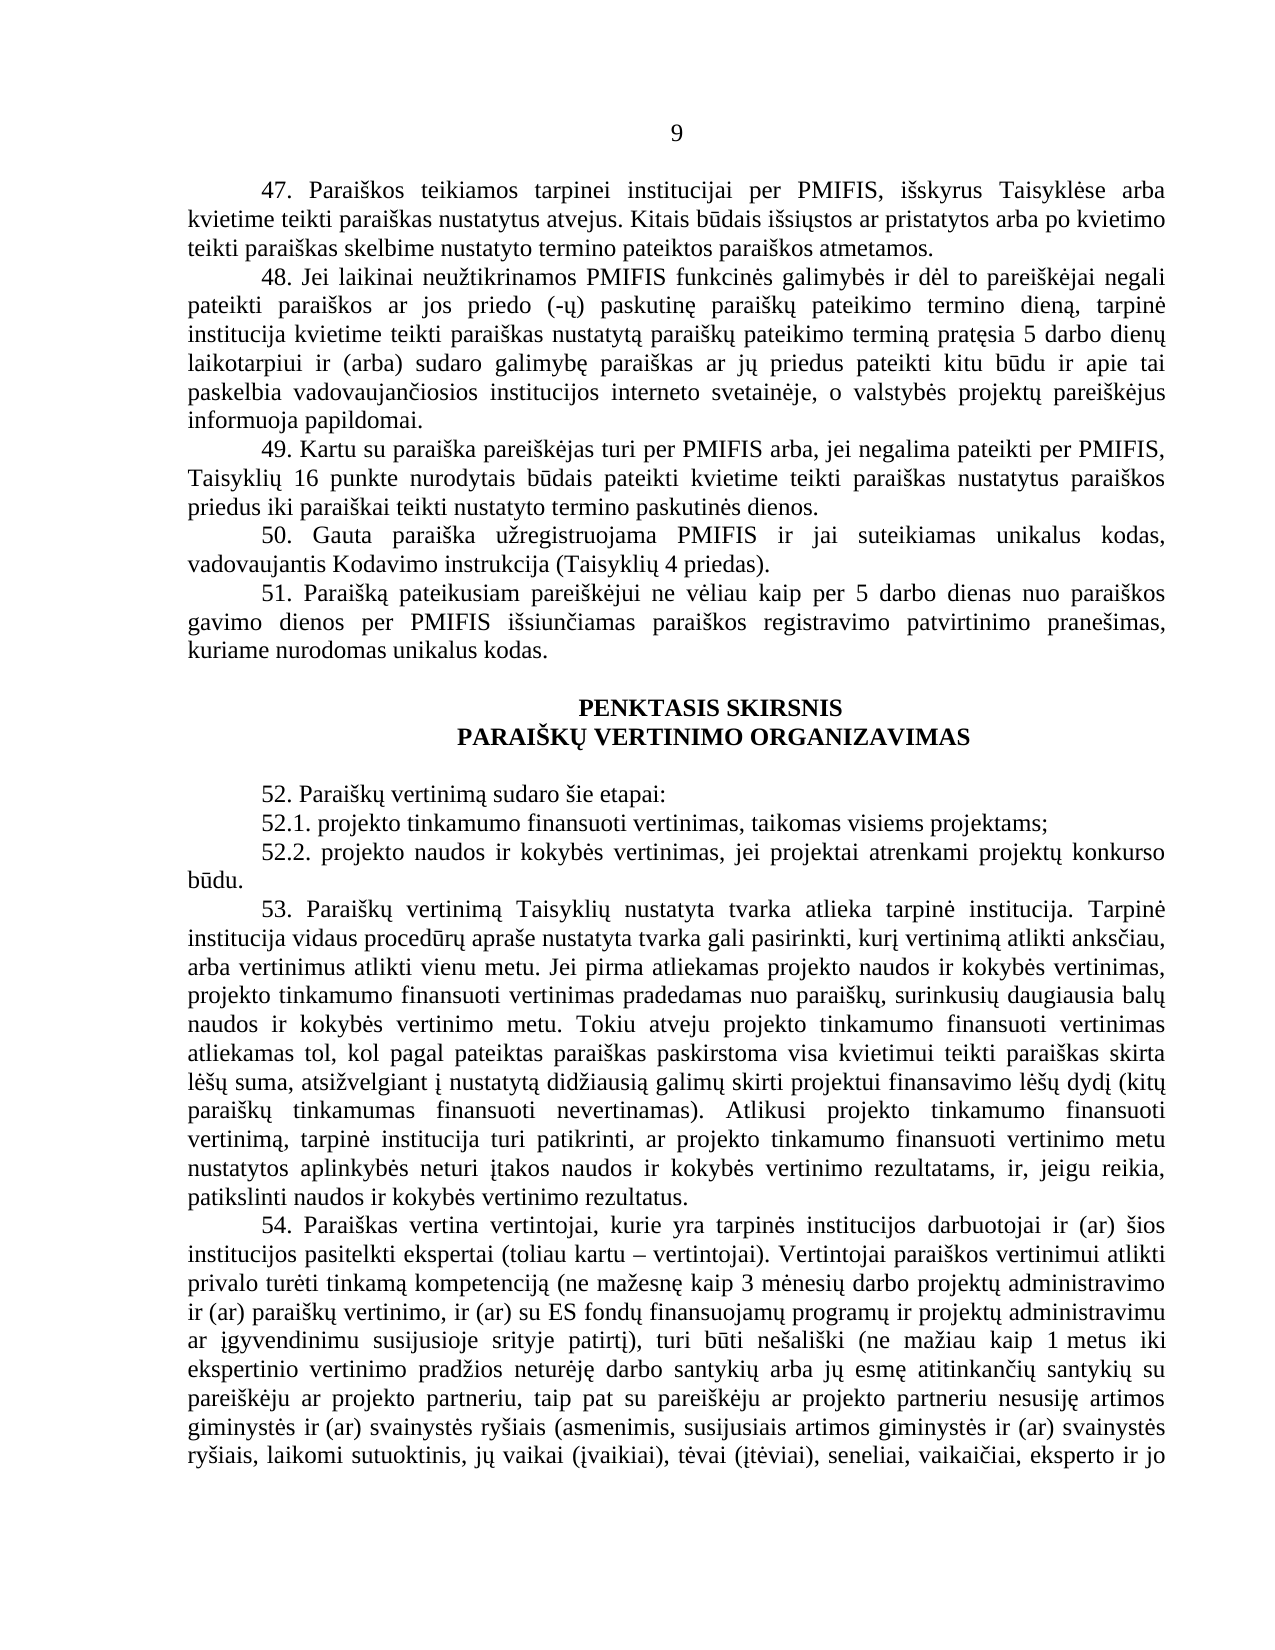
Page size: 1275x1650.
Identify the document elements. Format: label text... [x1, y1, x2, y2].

text 50. Gauta paraiška užregistruojama PMIFIS ir jai suteikiamas unikalus kodas, vadovaujantis Kodavimo instrukcija (Taisyklių 4 priedas). [187, 521, 1167, 578]
text 51. Paraišką pateikusiam pareiškėjui ne vėliau kaip per 5 darbo dienas nuo paraiškos gavimo dienos per PMIFIS išsiunčiamas paraiškos registravimo patvirtinimo pranešimas, kuriame nurodomas unikalus kodas. [187, 578, 1167, 664]
text 47. Paraiškos teikiamos tarpinei institucijai per PMIFIS, išskyrus Taisyklėse arba kvietime teikti paraiškas nustatytus atvejus. Kitais būdais išsiųstos ar pristatytos arba po kvietimo teikti paraiškas skelbime nustatyto termino pateiktos paraiškos atmetamos. [187, 176, 1167, 262]
text 53. Paraiškų vertinimą Taisyklių nustatyta tvarka atlieka tarpinė institucija. Tarpinė institucija vidaus procedūrų apraše nustatyta tvarka gali pasirinkti, kurį vertinimą atlikti anksčiau, arba vertinimus atlikti vienu metu. Jei pirma atliekamas projekto naudos ir kokybės vertinimas, projekto tinkamumo finansuoti vertinimas pradedamas nuo paraiškų, surinkusių daugiausia balų naudos ir kokybės vertinimo metu. Tokiu atveju projekto tinkamumo finansuoti vertinimas atliekamas tol, kol pagal pateiktas paraiškas paskirstoma visa kvietimui teikti paraiškas skirta lėšų suma, atsižvelgiant į nustatytą didžiausią galimų skirti projektui finansavimo lėšų dydį (kitų paraiškų tinkamumas finansuoti nevertinamas). Atlikusi projekto tinkamumo finansuoti vertinimą, tarpinė institucija turi patikrinti, ar projekto tinkamumo finansuoti vertinimo metu nustatytos aplinkybės neturi įtakos naudos ir kokybės vertinimo rezultatams, ir, jeigu reikia, patikslinti naudos ir kokybės vertinimo rezultatus. [187, 894, 1167, 1211]
text 52.2. projekto naudos ir kokybės vertinimas, jei projektai atrenkami projektų konkurso būdu. [187, 837, 1167, 894]
subtitle Paraiškų vertinimo organizavimas [187, 722, 1167, 751]
text 54. Paraiškas vertina vertintojai, kurie yra tarpinės institucijos darbuotojai ir (ar) šios institucijos pasitelkti ekspertai (toliau kartu – vertintojai). Vertintojai paraiškos vertinimui atlikti privalo turėti tinkamą kompetenciją (ne mažesnę kaip 3 mėnesių darbo projektų administravimo ir (ar) paraiškų vertinimo, ir (ar) su ES fondų finansuojamų programų ir projektų administravimu ar įgyvendinimu susijusioje srityje patirtį), turi būti nešališki (ne mažiau kaip 1 metus iki ekspertinio vertinimo pradžios neturėję darbo santykių arba jų esmę atitinkančių santykių su pareiškėju ar projekto partneriu, taip pat su pareiškėju ar projekto partneriu nesusiję artimos giminystės ir (ar) svainystės ryšiais (asmenimis, susijusiais artimos giminystės ir (ar) svainystės ryšiais, laikomi sutuoktinis, jų vaikai (įvaikiai), tėvai (įtėviai), seneliai, vaikaičiai, eksperto ir jo [187, 1211, 1167, 1469]
text 52.1. projekto tinkamumo finansuoti vertinimas, taikomas visiems projektams; [187, 808, 1167, 837]
text 49. Kartu su paraiška pareiškėjas turi per PMIFIS arba, jei negalima pateikti per PMIFIS, Taisyklių 16 punkte nurodytais būdais pateikti kvietime teikti paraiškas nustatytus paraiškos priedus iki paraiškai teikti nustatyto termino paskutinės dienos. [187, 434, 1167, 521]
subtitle penktasis skirsnis [187, 693, 1167, 722]
text 48. Jei laikinai neužtikrinamos PMIFIS funkcinės galimybės ir dėl to pareiškėjai negali pateikti paraiškos ar jos priedo (-ų) paskutinę paraiškų pateikimo termino dieną, tarpinė institucija kvietime teikti paraiškas nustatytą paraiškų pateikimo terminą pratęsia 5 darbo dienų laikotarpiui ir (arba) sudaro galimybę paraiškas ar jų priedus pateikti kitu būdu ir apie tai paskelbia vadovaujančiosios institucijos interneto svetainėje, o valstybės projektų pareiškėjus informuoja papildomai. [187, 262, 1167, 434]
text 52. Paraiškų vertinimą sudaro šie etapai: [187, 779, 1167, 808]
